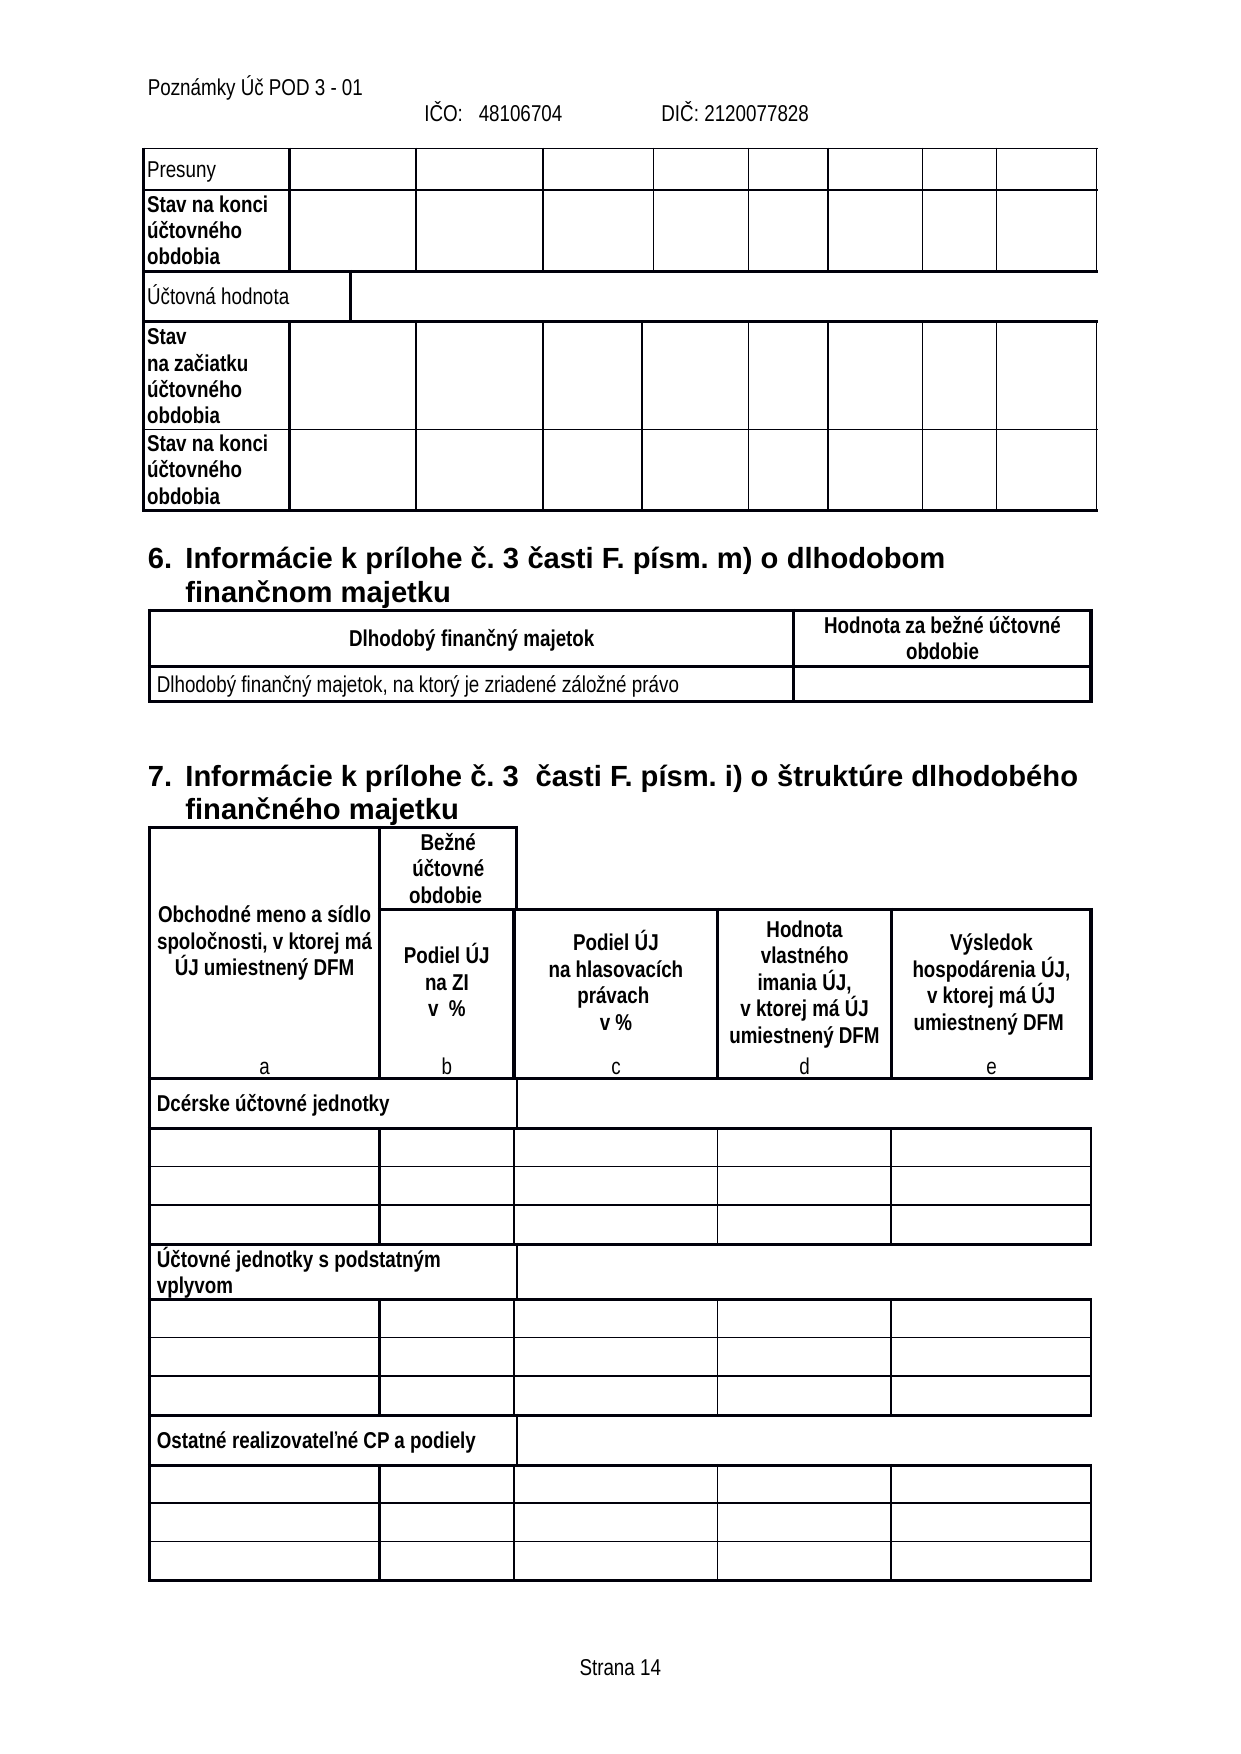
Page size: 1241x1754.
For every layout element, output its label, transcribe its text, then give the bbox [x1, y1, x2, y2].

table_cell [381, 1206, 513, 1242]
table_cell [654, 191, 748, 270]
table_cell Podiel ÚJ na ZI v % [381, 911, 512, 1053]
table_cell [923, 430, 996, 509]
table_cell [718, 1542, 890, 1579]
table_cell [151, 1504, 378, 1541]
table_cell a [151, 1053, 378, 1077]
table_cell [515, 1130, 717, 1166]
table_cell [643, 323, 748, 428]
table_cell [997, 191, 1096, 270]
table_cell [829, 149, 922, 189]
table_cell [892, 1377, 1090, 1413]
table_cell [892, 1167, 1090, 1204]
table_cell [515, 1206, 717, 1242]
table_cell [749, 191, 827, 270]
table_cell [923, 149, 996, 189]
table_cell [795, 668, 1089, 700]
table_cell [544, 323, 641, 428]
table_cell [997, 430, 1096, 509]
table_cell [515, 1377, 717, 1413]
table_cell [151, 1467, 378, 1502]
table_cell Ostatné realizovateľné CP a podiely [151, 1417, 516, 1464]
table_cell [892, 1206, 1090, 1242]
table_header Dlhodobý finančný majetok [151, 612, 792, 664]
table_cell [151, 1206, 378, 1242]
table_cell [381, 1167, 513, 1204]
table_cell [151, 1167, 378, 1204]
table_cell [417, 323, 542, 428]
table_cell [544, 430, 641, 509]
table_cell [291, 191, 415, 270]
table_cell [892, 1338, 1090, 1375]
table_cell d [719, 1053, 890, 1077]
table_cell [381, 1377, 513, 1413]
table_cell [381, 1504, 513, 1541]
table_cell [749, 149, 827, 189]
table_cell [654, 149, 748, 189]
table_cell [291, 323, 415, 428]
table_cell [718, 1338, 890, 1375]
table_cell Dlhodobý finančný majetok, na ktorý je zriadené záložné právo [151, 668, 792, 700]
table_cell Presuny [145, 149, 288, 189]
table_cell [151, 1542, 378, 1579]
table_cell [544, 149, 653, 189]
title Informácie k prílohe č. 3 časti F. písm. i) o štruktúre dlhodobého finančného majetku [148, 759, 1092, 826]
table_header Hodnota za bežné účtovné obdobie [795, 612, 1089, 664]
table_cell [417, 191, 542, 270]
table_cell [515, 1542, 717, 1579]
table_cell [151, 1301, 378, 1337]
table_cell [291, 430, 415, 509]
table_cell [718, 1130, 890, 1166]
table_cell b [381, 1053, 512, 1077]
table_header Obchodné meno a sídlo spoločnosti, v ktorej má ÚJ umiestnený DFM [151, 829, 378, 1053]
table_cell Hodnota vlastného imania ÚJ, v ktorej má ÚJ umiestnený DFM [719, 911, 890, 1053]
table_cell [381, 1130, 513, 1166]
table_cell Podiel ÚJ na hlasovacích právach v % [516, 911, 716, 1053]
table_cell [515, 1167, 717, 1204]
table_cell [829, 430, 922, 509]
table_cell [381, 1467, 513, 1502]
table_cell [718, 1167, 890, 1204]
table_cell [923, 191, 996, 270]
table_cell [892, 1542, 1090, 1579]
table_cell [151, 1377, 378, 1413]
table_cell c [516, 1053, 716, 1077]
table_cell [151, 1338, 378, 1375]
table_cell [749, 430, 827, 509]
table_cell [515, 1467, 717, 1502]
table_cell [892, 1467, 1090, 1502]
table_cell e [893, 1053, 1089, 1077]
table_cell Výsledok hospodárenia ÚJ, v ktorej má ÚJ umiestnený DFM [893, 911, 1089, 1053]
table_cell [749, 323, 827, 428]
table_cell [544, 191, 653, 270]
table_cell [829, 323, 922, 428]
table_cell [892, 1504, 1090, 1541]
table_cell [892, 1301, 1090, 1337]
table_cell Stav na začiatku účtovného obdobia [145, 323, 288, 428]
table_cell [417, 149, 542, 189]
table_cell [515, 1504, 717, 1541]
table_cell [151, 1130, 378, 1166]
table_cell [381, 1338, 513, 1375]
table_cell [718, 1377, 890, 1413]
table_cell [291, 149, 415, 189]
table_cell [923, 323, 996, 428]
table_cell [381, 1301, 513, 1337]
table_cell [718, 1467, 890, 1502]
table_cell [997, 149, 1096, 189]
table_cell [417, 430, 542, 509]
table_cell [892, 1130, 1090, 1166]
title Informácie k prílohe č. 3 časti F. písm. m) o dlhodobom finančnom majetku [148, 542, 1092, 609]
table_cell Stav na konci účtovného obdobia [145, 191, 288, 270]
table_cell [829, 191, 922, 270]
table_cell [381, 1542, 513, 1579]
table_cell [718, 1206, 890, 1242]
table_cell [515, 1301, 717, 1337]
table_cell [643, 430, 748, 509]
table_header Bežné účtovné obdobie [381, 829, 515, 908]
table_cell [515, 1338, 717, 1375]
table_cell [997, 323, 1096, 428]
table_cell Dcérske účtovné jednotky [151, 1080, 516, 1127]
table_cell Stav na konci účtovného obdobia [145, 430, 288, 509]
table_cell [718, 1301, 890, 1337]
table_cell [718, 1504, 890, 1541]
table_cell Účtovná hodnota [145, 273, 349, 320]
table_cell Účtovné jednotky s podstatným vplyvom [151, 1246, 516, 1298]
